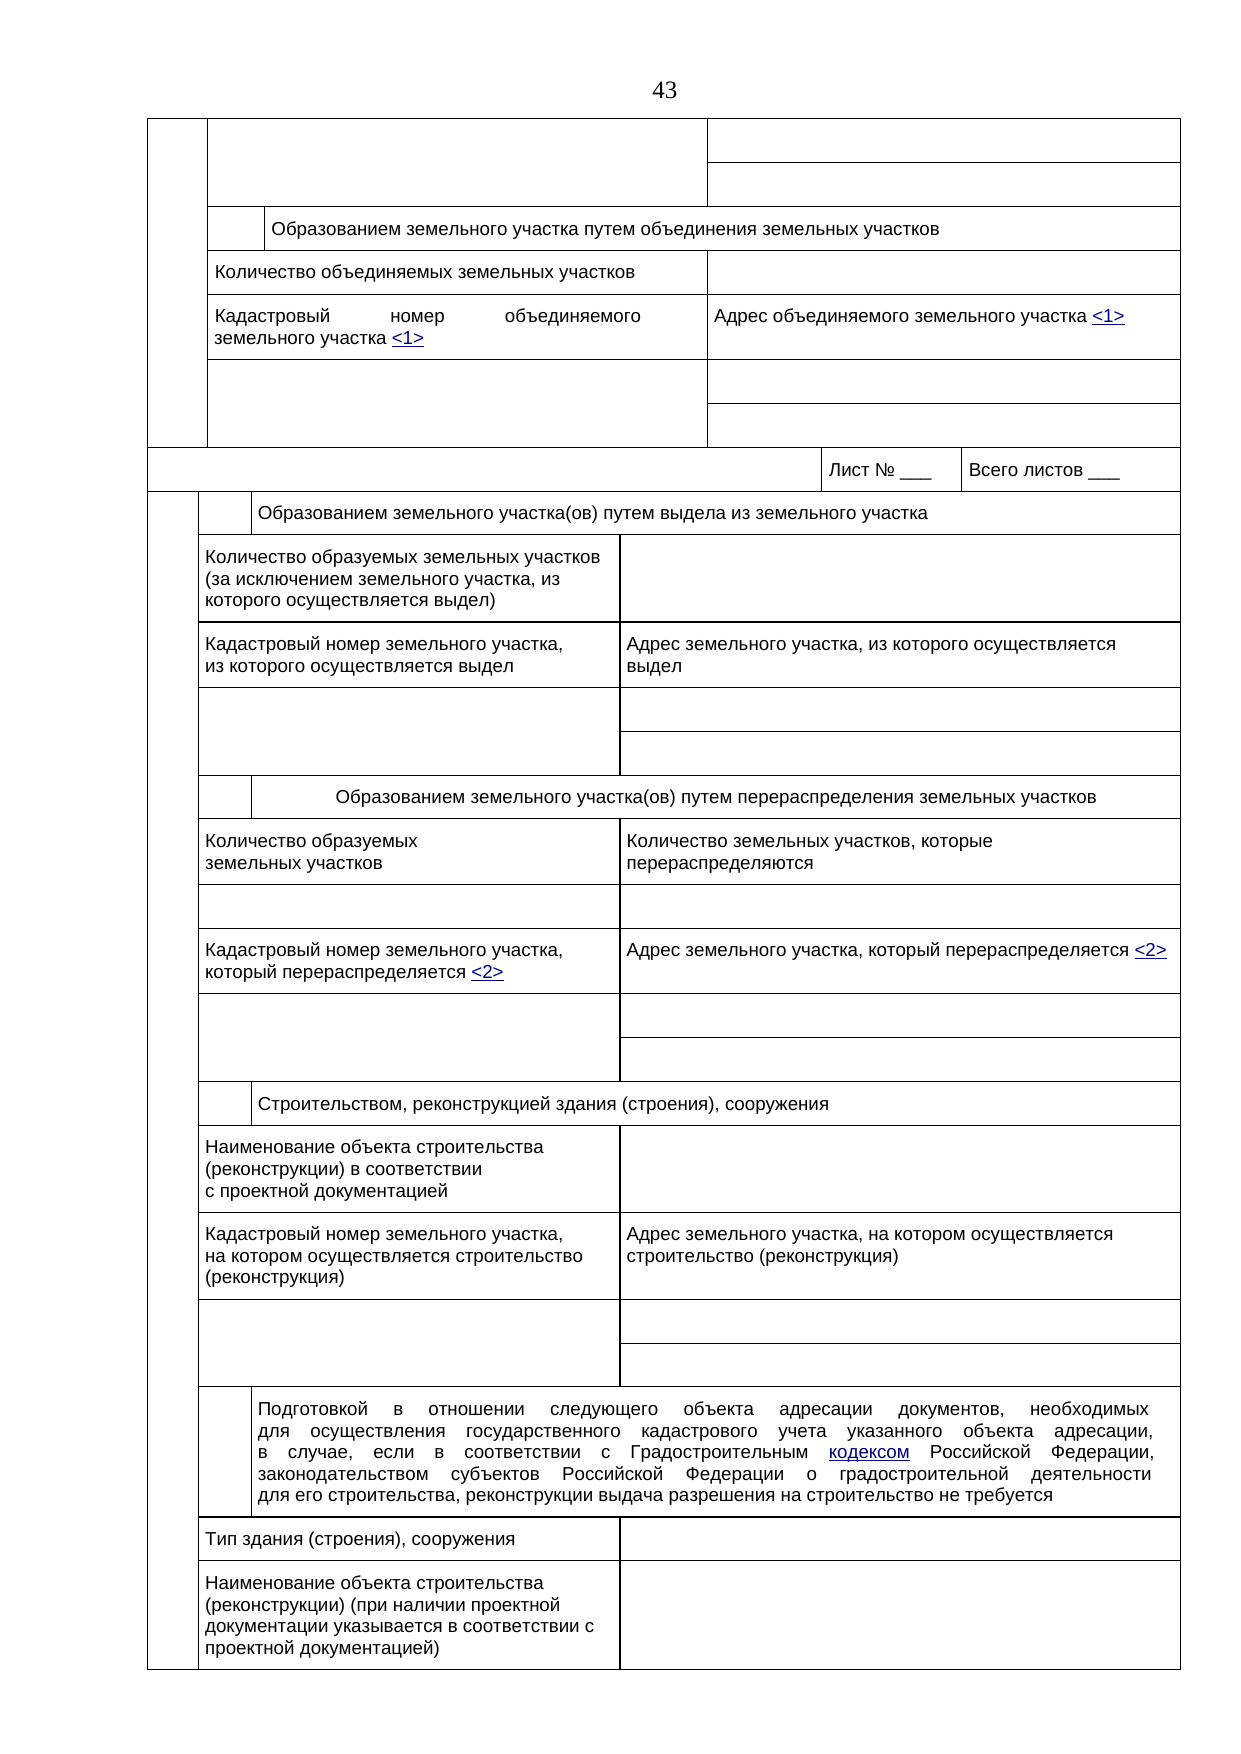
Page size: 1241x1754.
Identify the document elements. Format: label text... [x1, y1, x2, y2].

table_cell Кадастровый номер земельного участка, из которого осуществляется выдел [199, 623, 619, 687]
table_cell [621, 1038, 1180, 1081]
table_cell Адрес земельного участка, на котором осуществляется строительство (реконструкция) [621, 1213, 1180, 1298]
table_cell [708, 163, 1180, 206]
table_cell [148, 492, 198, 1669]
table_cell [621, 1126, 1180, 1212]
table_cell Образованием земельного участка путем объединения земельных участков [265, 207, 1180, 250]
table_cell Образованием земельного участка(ов) путем выдела из земельного участка [252, 492, 1180, 534]
table_cell Лист № ___ [822, 448, 961, 491]
table_cell Количество образуемых земельных участков (за исключением земельного участка, из которого осуществляется выдел) [199, 535, 619, 621]
table_cell [208, 119, 707, 206]
table_cell [621, 1300, 1180, 1342]
table_cell [208, 360, 707, 447]
table_cell [148, 119, 207, 447]
table_cell [199, 492, 251, 534]
table_cell [199, 885, 619, 928]
table_cell Количество образуемых земельных участков [199, 819, 619, 884]
table_cell [199, 776, 251, 818]
table_cell Наименование объекта строительства (реконструкции) в соответствии с проектной документацией [199, 1126, 619, 1212]
table_cell Тип здания (строения), сооружения [199, 1518, 619, 1560]
table_cell [621, 885, 1180, 928]
table_cell [148, 448, 821, 491]
table_cell [199, 1300, 619, 1386]
table_cell Наименование объекта строительства (реконструкции) (при наличии проектной документации указывается в соответствии с проектной документацией) [199, 1561, 619, 1669]
table_cell [621, 994, 1180, 1037]
table_cell [621, 1561, 1180, 1669]
table_cell [199, 688, 619, 774]
table_cell [621, 1344, 1180, 1386]
table_cell Количество земельных участков, которые перераспределяются [621, 819, 1180, 884]
table_cell [199, 994, 619, 1081]
table_cell [199, 1082, 251, 1124]
table_cell [621, 535, 1180, 621]
table_cell Кадастровый номер земельного участка, который перераспределяется <2> [199, 929, 619, 993]
table_cell Адрес объединяемого земельного участка <1> [708, 295, 1180, 359]
table_cell Количество объединяемых земельных участков [208, 251, 707, 293]
table_cell [621, 1518, 1180, 1560]
table_cell Всего листов ___ [962, 448, 1180, 491]
table_cell Кадастровый номер объединяемого земельного участка <1> [208, 295, 707, 359]
table_cell [708, 360, 1180, 403]
table_cell [708, 119, 1180, 162]
table_cell [621, 688, 1180, 731]
table_cell Строительством, реконструкцией здания (строения), сооружения [252, 1082, 1180, 1124]
table_cell Кадастровый номер земельного участка, на котором осуществляется строительство (реконструкция) [199, 1213, 619, 1298]
table_cell [621, 732, 1180, 774]
table_cell [708, 404, 1180, 447]
table_cell Подготовкой в отношении следующего объекта адресации документов, необходимых для осуществления государственного кадастрового учета указанного объекта адресации, в случае, если в соответствии с Градостроительным кодексом Российской Федерации, законодательством субъектов Российской Федерации о градостроительной деятельности для его строительства, реконструкции выдача разрешения на строительство не требуется [252, 1387, 1180, 1516]
table_cell Адрес земельного участка, который перераспределяется <2> [621, 929, 1180, 993]
table_cell [199, 1387, 251, 1516]
table_cell Образованием земельного участка(ов) путем перераспределения земельных участков [252, 776, 1180, 818]
table_cell [208, 207, 264, 250]
table_cell [708, 251, 1180, 293]
table_cell Адрес земельного участка, из которого осуществляется выдел [621, 623, 1180, 687]
